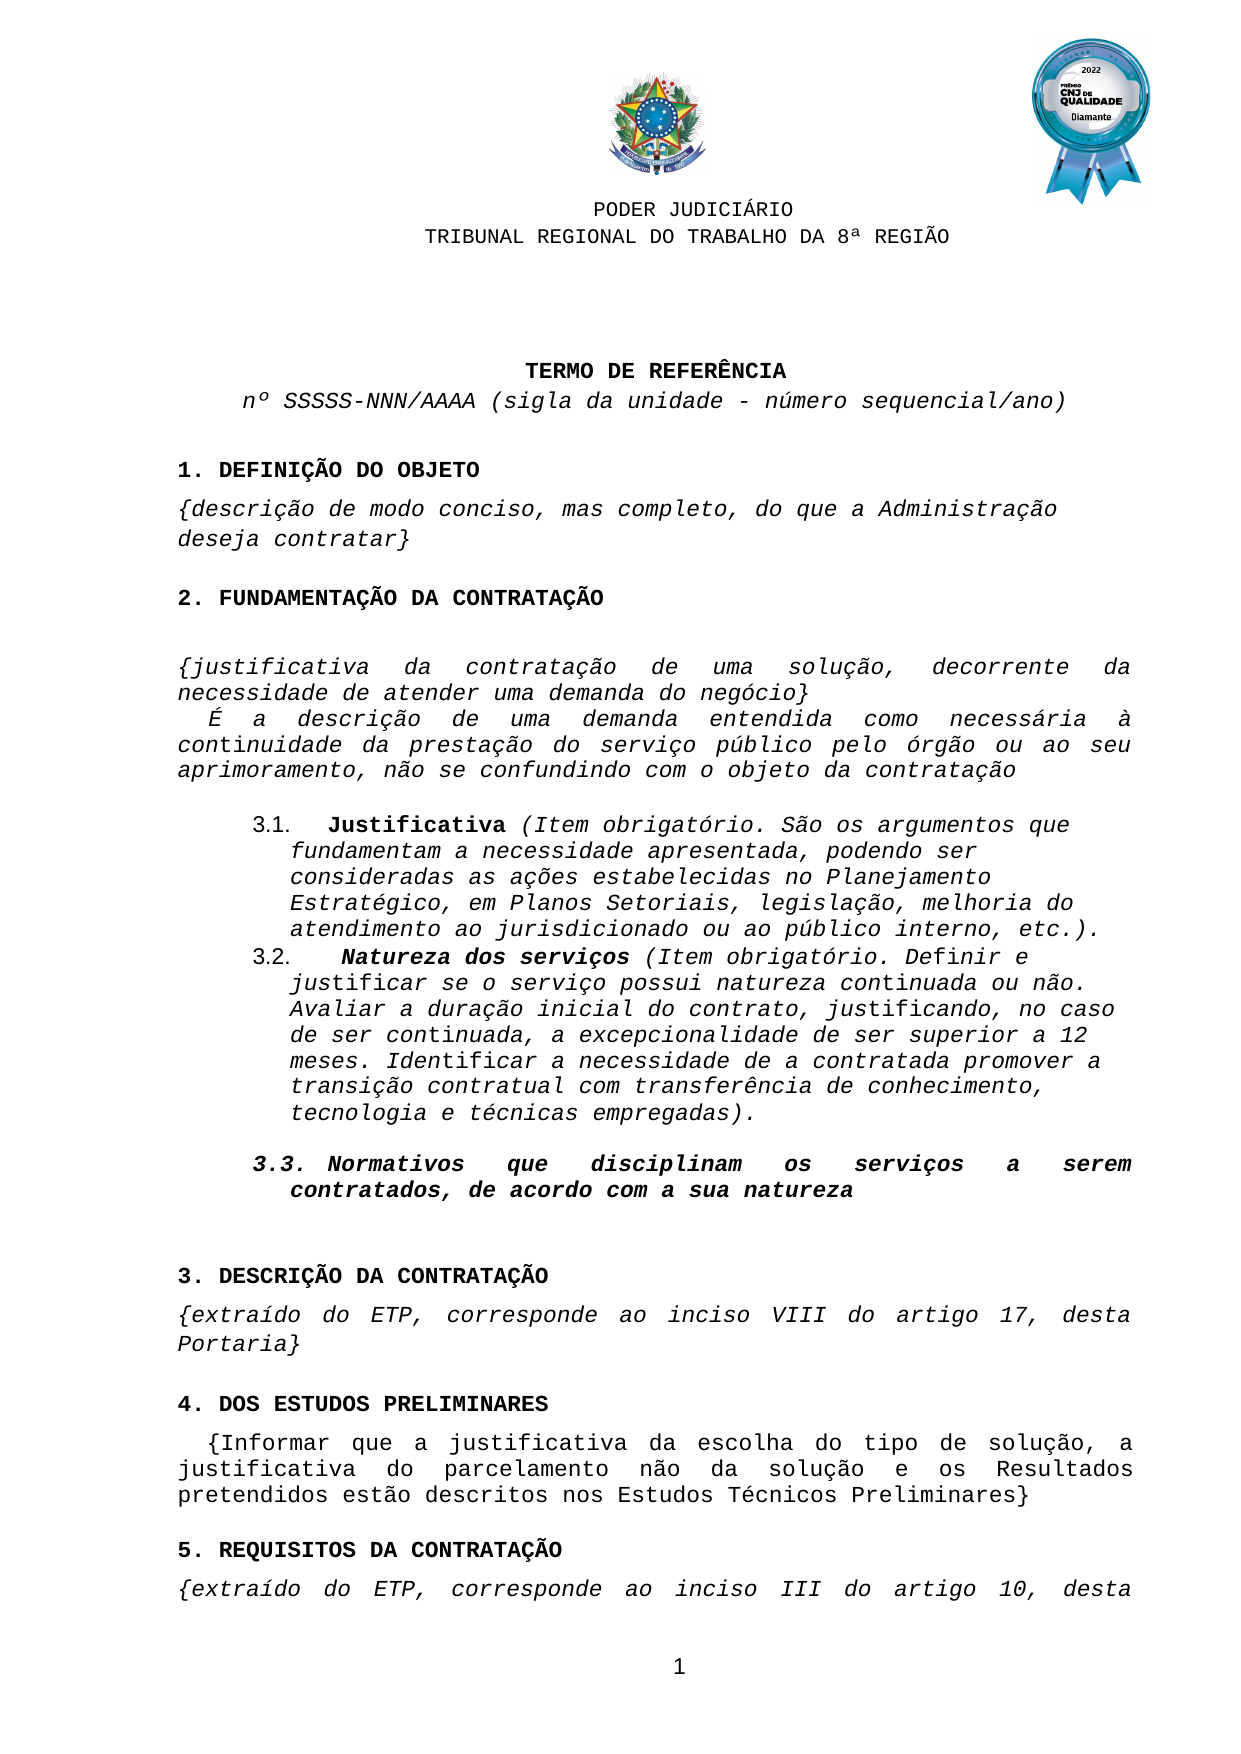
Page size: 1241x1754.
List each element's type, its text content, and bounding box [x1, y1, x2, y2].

text {extraído do ETP, corresponde ao inciso VIII do artigo 17, desta Portaria} [177, 1303, 1134, 1359]
text TERMO DE REFERÊNCIA [177, 360, 1134, 386]
list Justificativa (Item obrigatório. São os argumentos que fundamentam a necessidade apresentada, podendo ser consideradas as ações estabelecidas no Planejamento Estratégico, em Planos Setoriais, legislação, melhoria do atendimento ao jurisdicionado ou ao público interno, etc.). [252, 811, 1134, 943]
text 3. DESCRIÇÃO DA CONTRATAÇÃO [177, 1264, 1134, 1290]
text {extraído do ETP, corresponde ao inciso III do artigo 10, desta [177, 1578, 1134, 1604]
text 5. REQUISITOS DA CONTRATAÇÃO [177, 1539, 1134, 1565]
text {descrição de modo conciso, mas completo, do que a Administração deseja contratar} [177, 497, 1134, 553]
text É a descrição de uma demanda entendida como necessária à continuidade da prestação do serviço público pelo órgão ou ao seu aprimoramento, não se confundindo com o objeto da contratação [177, 707, 1134, 785]
text 4. DOS ESTUDOS PRELIMINARES [177, 1392, 1134, 1418]
list Natureza dos serviços (Item obrigatório. Definir e justificar se o serviço possui natureza continuada ou não. Avaliar a duração inicial do contrato, justificando, no caso de ser continuada, a excepcionalidade de ser superior a 12 meses. Identificar a necessidade de a contratada promover a transição contratual com transferência de conhecimento, tecnologia e técnicas empregadas). [252, 943, 1134, 1127]
text 1. DEFINIÇÃO DO OBJETO [177, 458, 1134, 484]
text 2. FUNDAMENTAÇÃO DA CONTRATAÇÃO [177, 586, 1134, 612]
picture [1031, 37, 1151, 206]
picture [608, 72, 707, 175]
text {justificativa da contratação de uma solução, decorrente da necessidade de atender uma demanda do negócio} [177, 655, 1134, 707]
text nº SSSSS-NNN/AAAA (sigla da unidade - número sequencial/ano) [177, 389, 1134, 416]
text {Informar que a justificativa da escolha do tipo de solução, a justificativa do parcelamento não da solução e os Resultados pretendidos estão descritos nos Estudos Técnicos Preliminares} [177, 1431, 1134, 1509]
list Normativos que disciplinam os serviços a serem contratados, de acordo com a sua natureza [252, 1153, 1134, 1204]
